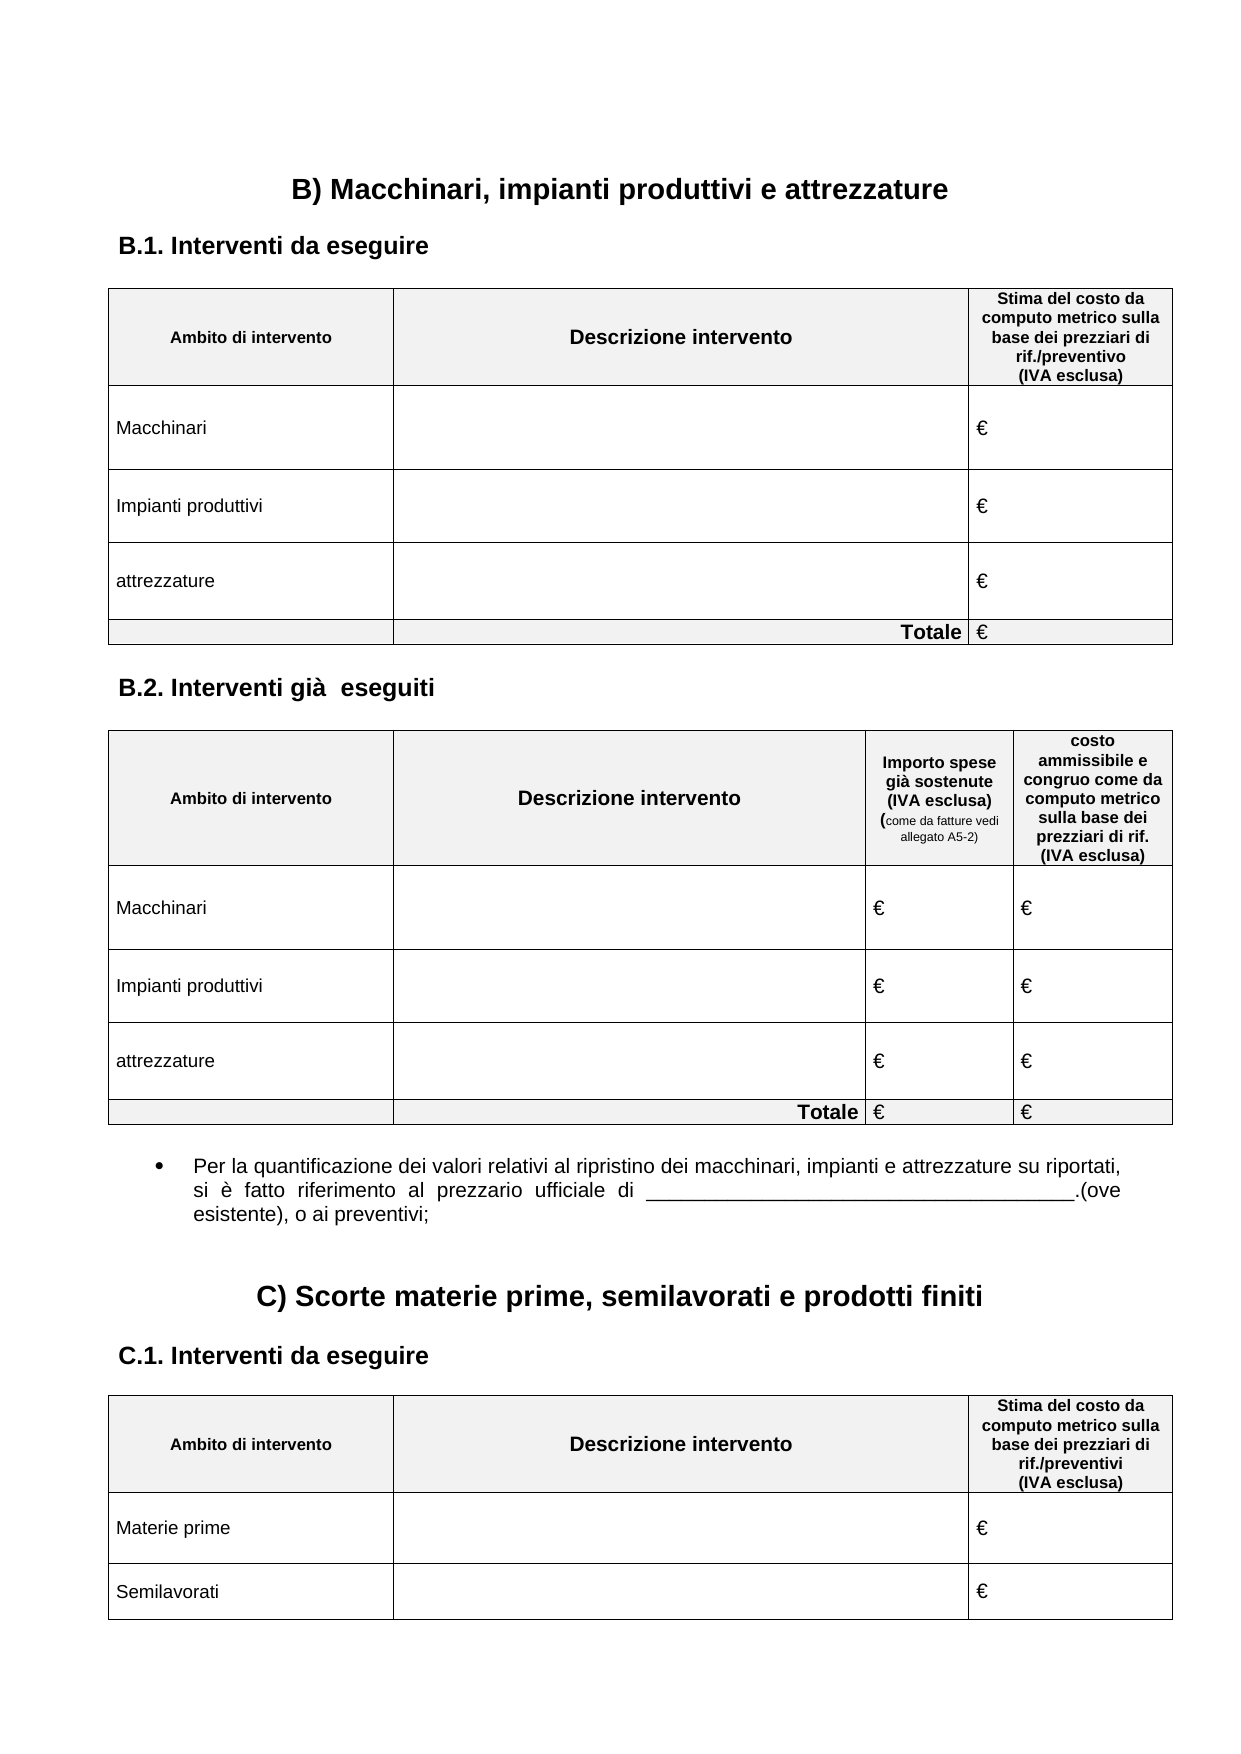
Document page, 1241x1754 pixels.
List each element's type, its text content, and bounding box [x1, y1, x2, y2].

table_cell [394, 386, 968, 469]
table_header Descrizione intervento [394, 731, 865, 865]
text C.1. Interventi da eseguire [118, 1341, 1122, 1370]
table_cell € [1014, 1100, 1172, 1124]
table_cell € [969, 543, 1172, 618]
table_header Ambito di intervento [109, 289, 393, 385]
table_header Descrizione intervento [394, 1396, 968, 1492]
table_cell [394, 866, 865, 949]
table_header Ambito di intervento [109, 1396, 393, 1492]
table_cell € [969, 470, 1172, 542]
table_cell € [866, 866, 1013, 949]
table_cell € [969, 1493, 1172, 1562]
table_cell [394, 1493, 968, 1562]
table_header Stima del costo da computo metrico sulla base dei prezziari di rif./preventivi (IVA esclusa) [969, 1396, 1172, 1492]
table_cell € [969, 1564, 1172, 1619]
list Per la quantificazione dei valori relativi al ripristino dei macchinari, impianti e attrezzature su riportati, si è fatto riferimento al prezzario ufficiale di _____________________________________.(ove esistente), o ai preventivi; [156, 1154, 1122, 1226]
table_cell Materie prime [109, 1493, 393, 1562]
table_cell € [969, 620, 1172, 643]
text B.1. Interventi da eseguire [118, 231, 1122, 259]
table_cell € [1014, 1023, 1172, 1099]
table_cell € [866, 1023, 1013, 1099]
table_cell € [866, 1100, 1013, 1124]
table_cell [394, 543, 968, 618]
table_header Descrizione intervento [394, 289, 968, 385]
table_cell attrezzature [109, 1023, 393, 1099]
subtitle B) Macchinari, impianti produttivi e attrezzature [118, 172, 1122, 205]
table_cell Totale [394, 620, 968, 643]
table_cell € [866, 950, 1013, 1022]
table_cell [394, 1023, 865, 1099]
table_cell [394, 470, 968, 542]
table_cell € [1014, 866, 1172, 949]
table_cell Macchinari [109, 386, 393, 469]
table_header costo ammissibile e congruo come da computo metrico sulla base dei prezziari di rif. (IVA esclusa) [1014, 731, 1172, 865]
table_cell [394, 1564, 968, 1619]
table_header Importo spese già sostenute (IVA esclusa) (come da fatture vedi allegato A5-2) [866, 731, 1013, 865]
table_cell [109, 1100, 393, 1124]
table_cell attrezzature [109, 543, 393, 618]
table_header Ambito di intervento [109, 731, 393, 865]
table_cell [394, 950, 865, 1022]
table_header Stima del costo da computo metrico sulla base dei prezziari di rif./preventivo (IVA esclusa) [969, 289, 1172, 385]
table_cell Impianti produttivi [109, 950, 393, 1022]
table_cell [109, 620, 393, 643]
table_cell Macchinari [109, 866, 393, 949]
text B.2. Interventi già eseguiti [118, 673, 1122, 702]
table_cell Impianti produttivi [109, 470, 393, 542]
table_cell € [1014, 950, 1172, 1022]
table_cell Totale [394, 1100, 865, 1124]
table_cell Semilavorati [109, 1564, 393, 1619]
subtitle C) Scorte materie prime, semilavorati e prodotti finiti [118, 1279, 1122, 1313]
table_cell € [969, 386, 1172, 469]
